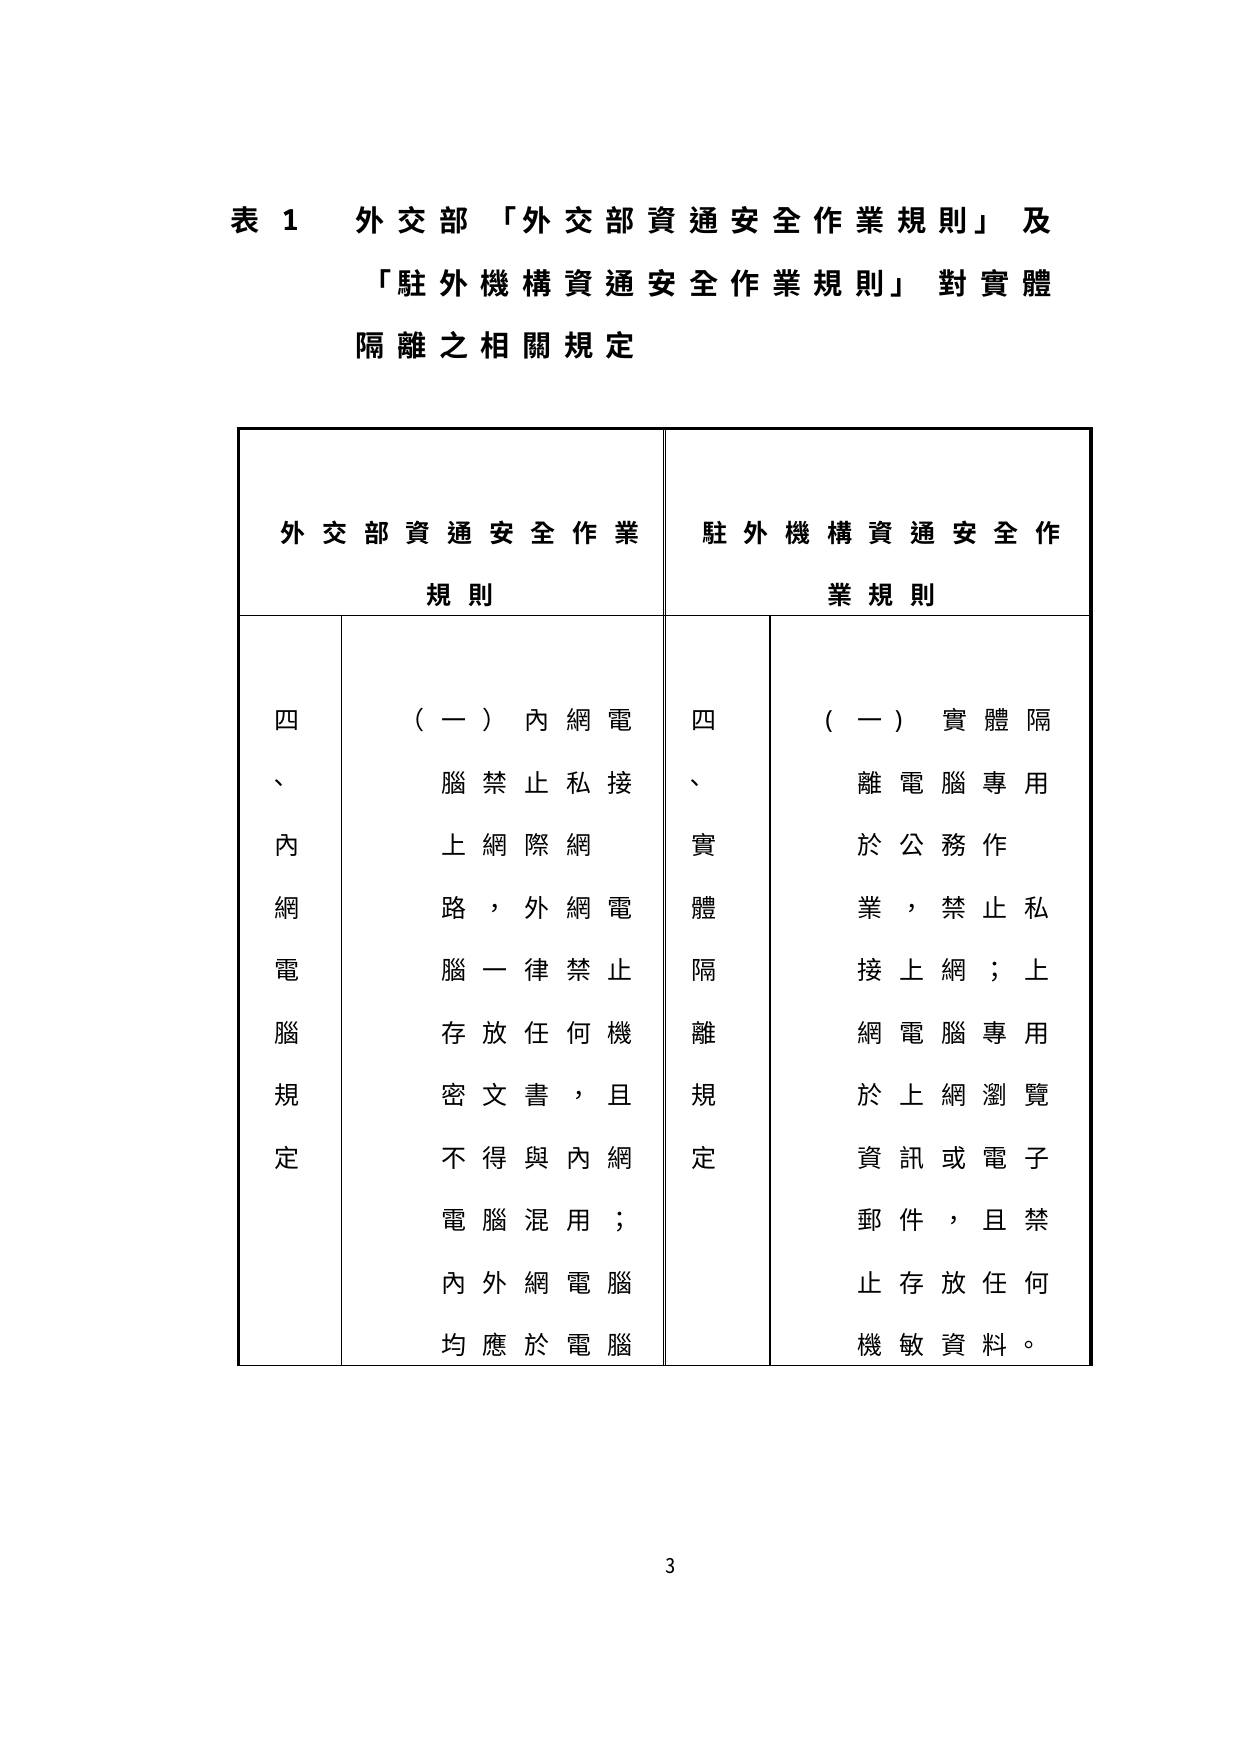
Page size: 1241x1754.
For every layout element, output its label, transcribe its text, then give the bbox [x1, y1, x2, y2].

table_header 外交部資通安全作業規則 [240, 430, 663, 615]
table_cell 四、實體隔離規定 [666, 616, 769, 1365]
table_cell 四、內網電腦規定 [240, 616, 341, 1365]
text 表1 外交部「外交部資通安全作業規則」及「駐外機構資通安全作業規則」對實體隔離之相關規定 [224, 177, 1058, 365]
table_cell (一) 實體隔離電腦專用於公務作業，禁止私接上網；上網電腦專用於上網瀏覽資訊或電子郵件，且禁止存放任何機敏資料。 [771, 616, 1089, 1365]
table_header 駐外機構資通安全作業規則 [666, 430, 1089, 615]
table_cell （一）內網電腦禁止私接上網際網路，外網電腦一律禁止存放任何機密文書，且不得與內網電腦混用；內外網電腦均應於電腦 [342, 616, 663, 1365]
